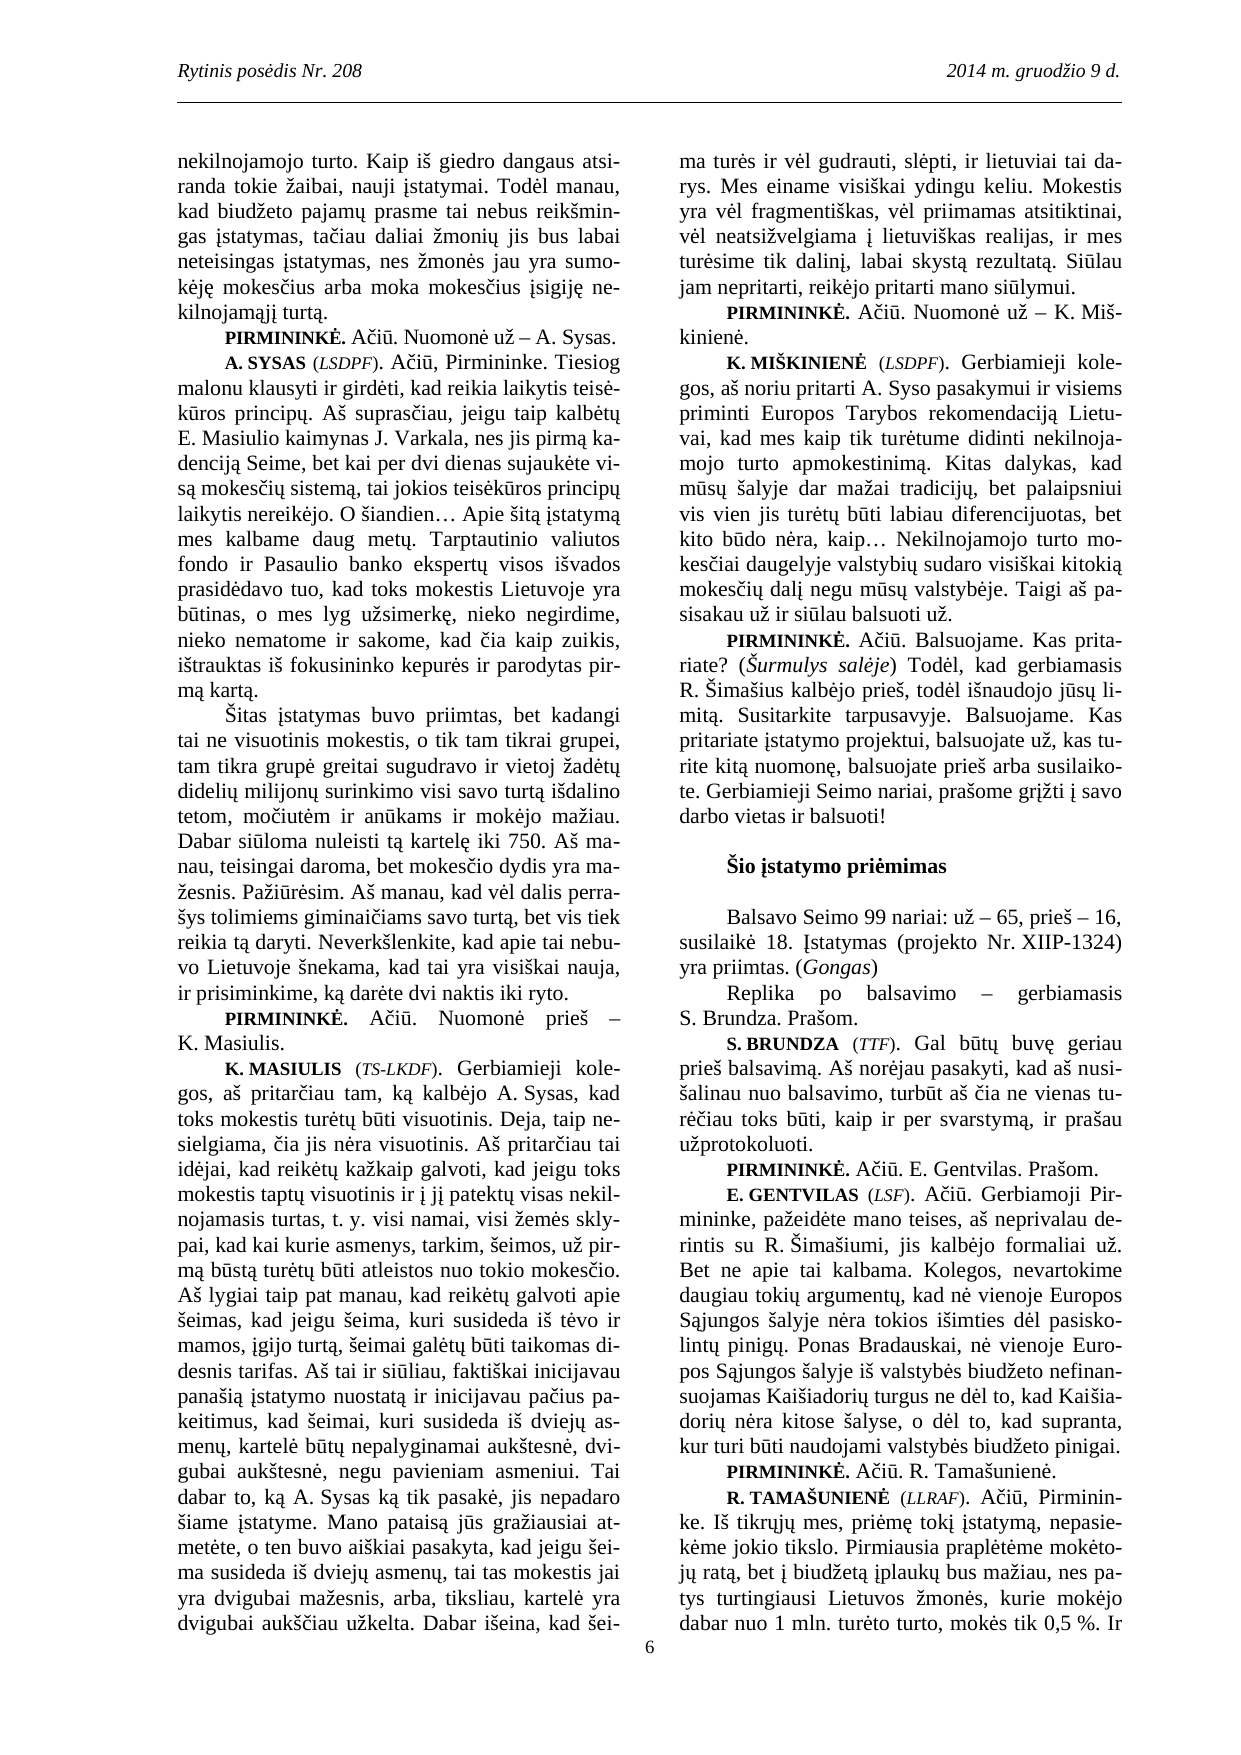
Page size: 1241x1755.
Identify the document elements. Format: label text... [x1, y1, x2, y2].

text R. TAMAŠUNIENĖ (LLRAF). Ačiū, Pir­mi­nin­ke. Iš tik­rų­jų mes, pri­ėmę to­kį įsta­ty­mą, ne­pa­sie­kė­me jo­kio tiks­lo. Pir­miau­sia pra­plė­tė­me mo­kė­to­jų ra­tą, bet į biu­dže­tą įplau­kų bus ma­žiau, nes pa­tys tur­tin­giau­si Lie­tu­vos žmo­nės, ku­rie mo­kė­jo da­bar nuo 1 mln. tu­rė­to tur­to, mo­kės tik 0,5 %. Ir [679, 1484, 1122, 1635]
text Ši­tas įsta­ty­mas bu­vo pri­im­tas, bet ka­dan­gi tai ne vi­suo­ti­nis mo­kes­tis, o tik tam tik­rai gru­pei, tam tik­ra gru­pė grei­tai su­gud­ra­vo ir vie­toj ža­dė­tų di­de­lių mi­li­jo­nų su­rin­ki­mo vi­si sa­vo tur­tą iš­da­li­no te­tom, mo­čiu­tėm ir anū­kams ir mo­kė­jo ma­žiau. Da­bar siū­lo­ma nu­leis­ti tą kar­te­lę iki 750. Aš ma­nau, tei­sin­gai da­ro­ma, bet mo­kes­čio dy­dis yra ma­žes­nis. Pa­žiū­rė­sim. Aš ma­nau, kad vėl da­lis per­ra­šys to­li­miems gi­mi­nai­čiams sa­vo tur­tą, bet vis tiek rei­kia tą da­ry­ti. Ne­verkš­len­ki­te, kad apie tai ne­bu­vo Lie­tu­vo­je šne­ka­ma, kad tai yra vi­siš­kai nau­ja, ir pri­si­min­ki­me, ką da­rė­te dvi nak­tis iki ry­to. [177, 702, 620, 1005]
text PIRMININKĖ. Ačiū. Bal­suo­ja­me. Kas pri­ta­ria­te? (Šur­mu­lys sa­lė­je) To­dėl, kad ger­bia­ma­sis R. Ši­ma­šius kal­bė­jo prieš, to­dėl iš­nau­do­jo jū­sų li­mi­tą. Su­si­tar­ki­te tar­pu­sa­vy­je. Bal­suo­ja­me. Kas pri­ta­ria­te įsta­ty­mo pro­jek­tui, bal­suo­ja­te už, kas tu­ri­te ki­tą nuo­mo­nę, bal­suo­ja­te prieš ar­ba su­si­lai­ko­te. Ger­bia­mie­ji Sei­mo na­riai, pra­šo­me grįž­ti į sa­vo dar­bo vie­tas ir bal­suo­ti! [679, 627, 1122, 828]
text PIRMININKĖ. Ačiū. Nuo­mo­nė už – A. Sy­sas. [177, 324, 620, 349]
text PIRMININKĖ. Ačiū. E. Gent­vi­las. Pra­šom. [679, 1156, 1122, 1181]
text A. SYSAS (LSDPF). Ačiū, Pir­mi­nin­ke. Tie­siog ma­lo­nu klau­sy­ti ir gir­dė­ti, kad rei­kia lai­ky­tis tei­sė­kū­ros prin­ci­pų. Aš su­pras­čiau, jei­gu taip kal­bė­tų E. Ma­siu­lio kai­my­nas J. Var­ka­la, nes jis pir­mą ka­den­ci­ją Sei­me, bet kai per dvi die­nas su­jau­kė­te vi­są mo­kes­čių sis­te­mą, tai jo­kios tei­sė­kū­ros prin­ci­pų lai­ky­tis ne­rei­kė­jo. O šian­dien… Apie ši­tą įsta­ty­mą mes kal­ba­me daug me­tų. Tarp­tau­ti­nio va­liu­tos fon­do ir Pa­sau­lio ban­ko eks­per­tų vi­sos iš­va­dos pra­si­dė­da­vo tuo, kad toks mo­kes­tis Lie­tu­vo­je yra bū­ti­nas, o mes lyg už­si­mer­kę, nie­ko ne­gir­di­me, nie­ko ne­ma­to­me ir sa­ko­me, kad čia kaip zui­kis, iš­trauk­tas iš fo­ku­si­nin­ko ke­pu­rės ir pa­ro­dy­tas pir­mą kar­tą. [177, 349, 620, 702]
text ne­kil­no­ja­mo­jo tur­to. Kaip iš gied­ro dan­gaus at­si­ran­da to­kie žai­bai, nau­ji įsta­ty­mai. To­dėl ma­nau, kad biu­dže­to pa­ja­mų pras­me tai ne­bus reikš­min­gas įsta­ty­mas, ta­čiau da­liai žmo­nių jis bus la­bai ne­tei­sin­gas įsta­ty­mas, nes žmo­nės jau yra su­mo­kė­ję mo­kes­čius ar­ba mo­ka mo­kes­čius įsi­gi­ję ne­kil­no­ja­mą­jį tur­tą. [177, 148, 620, 324]
text PIRMININKĖ. Ačiū. R. Ta­ma­šu­nie­nė. [679, 1458, 1122, 1484]
text Šio įsta­ty­mo pri­ėmi­mas [679, 853, 1122, 879]
text PIRMININKĖ. Ačiū. Nuo­mo­nė už – K. Miš­ki­nie­nė. [679, 299, 1122, 349]
text K. MASIULIS (TS-LKDF). Ger­bia­mie­ji ko­le­gos, aš pri­tar­čiau tam, ką kal­bė­jo A. Sy­sas, kad toks mo­kes­tis tu­rė­tų bū­ti vi­suo­ti­nis. De­ja, taip ne­si­el­gia­ma, čia jis nė­ra vi­suo­ti­nis. Aš pri­tar­čiau tai idė­jai, kad rei­kė­tų kaž­kaip gal­vo­ti, kad jei­gu toks mo­kes­tis tap­tų vi­suo­ti­nis ir į jį pa­tek­tų vi­sas ne­kil­no­ja­ma­sis tur­tas, t. y. vi­si na­mai, vi­si že­mės skly­pai, kad kai ku­rie as­me­nys, tar­kim, šei­mos, už pir­mą būs­tą tu­rė­tų bū­ti at­leis­tos nuo to­kio mo­kes­čio. Aš ly­giai taip pat ma­nau, kad rei­kė­tų gal­vo­ti apie šei­mas, kad jei­gu šei­ma, ku­ri su­si­de­da iš tė­vo ir ma­mos, įgi­jo tur­tą, šei­mai ga­lė­tų bū­ti tai­ko­mas di­des­nis ta­ri­fas. Aš tai ir siū­liau, fak­tiš­kai ini­ci­ja­vau pa­na­šią įsta­ty­mo nuo­sta­tą ir ini­ci­ja­vau pa­čius pa­kei­ti­mus, kad šei­mai, ku­ri su­si­de­da iš dvie­jų as­me­nų, kar­te­lė bū­tų ne­pa­ly­gi­na­mai aukš­tes­nė, dvi­gu­bai aukš­tes­nė, ne­gu pa­vie­niam as­me­niui. Tai da­bar to, ką A. Sy­sas ką tik pa­sa­kė, jis ne­pa­da­ro šia­me įsta­ty­me. Ma­no pa­tai­są jūs gra­žiau­siai at­me­tė­te, o ten bu­vo aiš­kiai pa­sa­ky­ta, kad jei­gu šei­ma su­si­de­da iš dvie­jų as­me­nų, tai tas mo­kes­tis jai yra dvi­gu­bai ma­žes­nis, ar­ba, tiks­liau, kar­te­lė yra dvi­gu­bai aukš­čiau už­kel­ta. Da­bar iš­ei­na, kad šei­ [177, 1055, 620, 1635]
text PIRMININKĖ. Ačiū. Nuo­mo­nė prieš – K. Ma­siu­lis. [177, 1005, 620, 1055]
text Re­pli­ka po bal­sa­vi­mo – ger­bia­ma­sis S. Brun­dza. Pra­šom. [679, 979, 1122, 1030]
text Bal­sa­vo Sei­mo 99 na­riai: už – 65, prieš – 16, su­si­lai­kė 18. Įsta­ty­mas (pro­jek­to Nr. XIIP-1324) yra pri­im­tas. (Gon­gas) [679, 904, 1122, 979]
text ma tu­rės ir vėl gud­rau­ti, slėp­ti, ir lie­tu­viai tai da­rys. Mes ei­na­me vi­siš­kai ydin­gu ke­liu. Mo­kes­tis yra vėl frag­men­tiš­kas, vėl pri­ima­mas at­si­tik­ti­nai, vėl neat­si­žvel­gia­ma į lie­tu­viš­kas re­a­li­jas, ir mes tu­rė­si­me tik da­li­nį, la­bai skys­tą re­zul­ta­tą. Siū­lau jam ne­pri­tar­ti, rei­kė­jo pri­tar­ti ma­no siū­ly­mui. [679, 148, 1122, 299]
text S. BRUNDZA (TTF). Gal bū­tų bu­vę ge­riau prieš bal­sa­vi­mą. Aš no­rė­jau pa­sa­ky­ti, kad aš nu­si­ša­li­nau nuo bal­sa­vi­mo, tur­būt aš čia ne vie­nas tu­rė­čiau toks bū­ti, kaip ir per svars­ty­mą, ir pra­šau už­pro­to­ko­luo­ti. [679, 1030, 1122, 1156]
text E. GENTVILAS (LSF). Ačiū. Ger­bia­mo­ji Pir­mi­nin­ke, pa­žei­dė­te ma­no tei­ses, aš ne­pri­va­lau de­rin­tis su R. Ši­ma­šiu­mi, jis kal­bė­jo for­ma­liai už. Bet ne apie tai kal­ba­ma. Ko­le­gos, ne­var­to­ki­me dau­giau to­kių ar­gu­men­tų, kad nė vie­no­je Eu­ro­pos Są­jun­gos ša­ly­je nė­ra to­kios iš­im­ties dėl pa­si­sko­lin­tų pi­ni­gų. Po­nas Bra­daus­kai, nė vie­no­je Eu­ro­pos Są­jun­gos ša­ly­je iš vals­ty­bės biu­dže­to ne­fi­nan­suo­ja­mas Kai­šia­do­rių tur­gus ne dėl to, kad Kai­šia­do­rių nė­ra ki­to­se ša­ly­se, o dėl to, kad su­pran­ta, kur tu­ri bū­ti nau­do­ja­mi vals­ty­bės biu­dže­to pi­ni­gai. [679, 1181, 1122, 1458]
text K. MIŠKINIENĖ (LSDPF). Ger­bia­mie­ji ko­le­gos, aš no­riu pri­tar­ti A. Sy­so pa­sa­ky­mui ir vi­siems pri­min­ti Eu­ro­pos Ta­ry­bos re­ko­men­da­ci­ją Lie­tu­vai, kad mes kaip tik tu­rė­tu­me di­din­ti ne­kil­no­ja­mo­jo tur­to ap­mo­kes­ti­ni­mą. Ki­tas da­ly­kas, kad mū­sų ša­ly­je dar ma­žai tra­di­ci­jų, bet pa­laips­niui vis vien jis tu­rė­tų bū­ti la­biau di­fe­ren­ci­juo­tas, bet ki­to bū­do nė­ra, kaip… Ne­kil­no­ja­mo­jo tur­to mo­kes­čiai dau­ge­ly­je vals­ty­bių su­da­ro vi­siš­kai ki­to­kią mo­kes­čių da­lį ne­gu mū­sų vals­ty­bė­je. Tai­gi aš pa­si­sa­kau už ir siū­lau bal­suo­ti už. [679, 349, 1122, 627]
